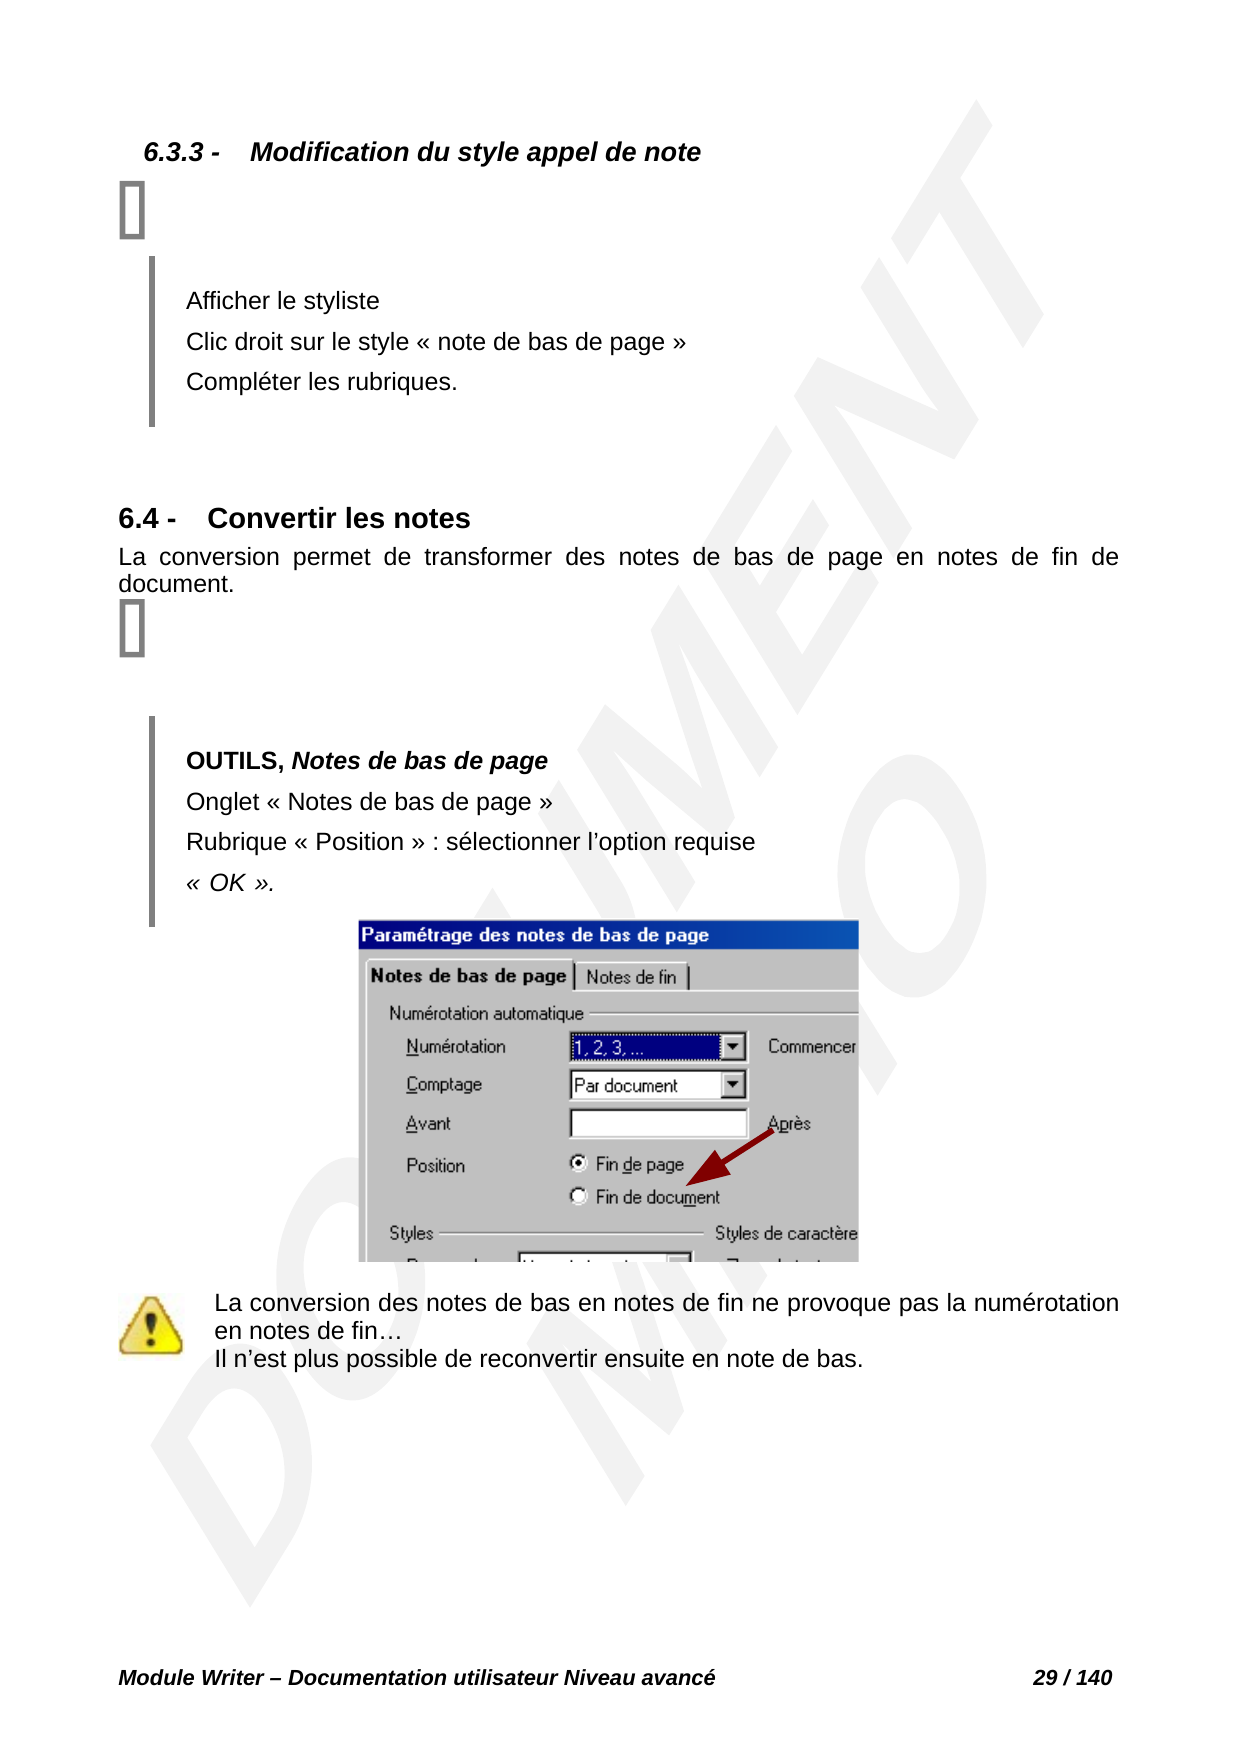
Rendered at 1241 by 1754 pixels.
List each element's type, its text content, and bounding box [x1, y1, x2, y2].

text Rubrique « Position » : sélectionner l’option requise [155, 797, 1122, 837]
text « OK ». [155, 837, 1122, 927]
text Compléter les rubriques. [155, 337, 1122, 427]
picture [358, 918, 859, 1262]
text Afficher le styliste [155, 256, 1122, 296]
text OUTILS, Notes de bas de page [155, 716, 1122, 756]
picture [118, 1293, 185, 1361]
subtitle Modification du style appel de note [143, 137, 1122, 168]
subtitle Convertir les notes [118, 502, 1122, 534]
text La conversion permet de transformer des notes de bas de page en notes de fin de document. [118, 542, 1122, 598]
text Il n’est plus possible de reconvertir ensuite en note de bas. [118, 1345, 1122, 1373]
text Onglet « Notes de bas de page » [155, 756, 1122, 797]
text 8 [118, 598, 1122, 674]
text La conversion des notes de bas en notes de fin ne provoque pas la numérotation en notes de fin… [118, 1289, 1122, 1345]
text 8 [118, 180, 1122, 256]
text Clic droit sur le style « note de bas de page » [155, 296, 1122, 337]
